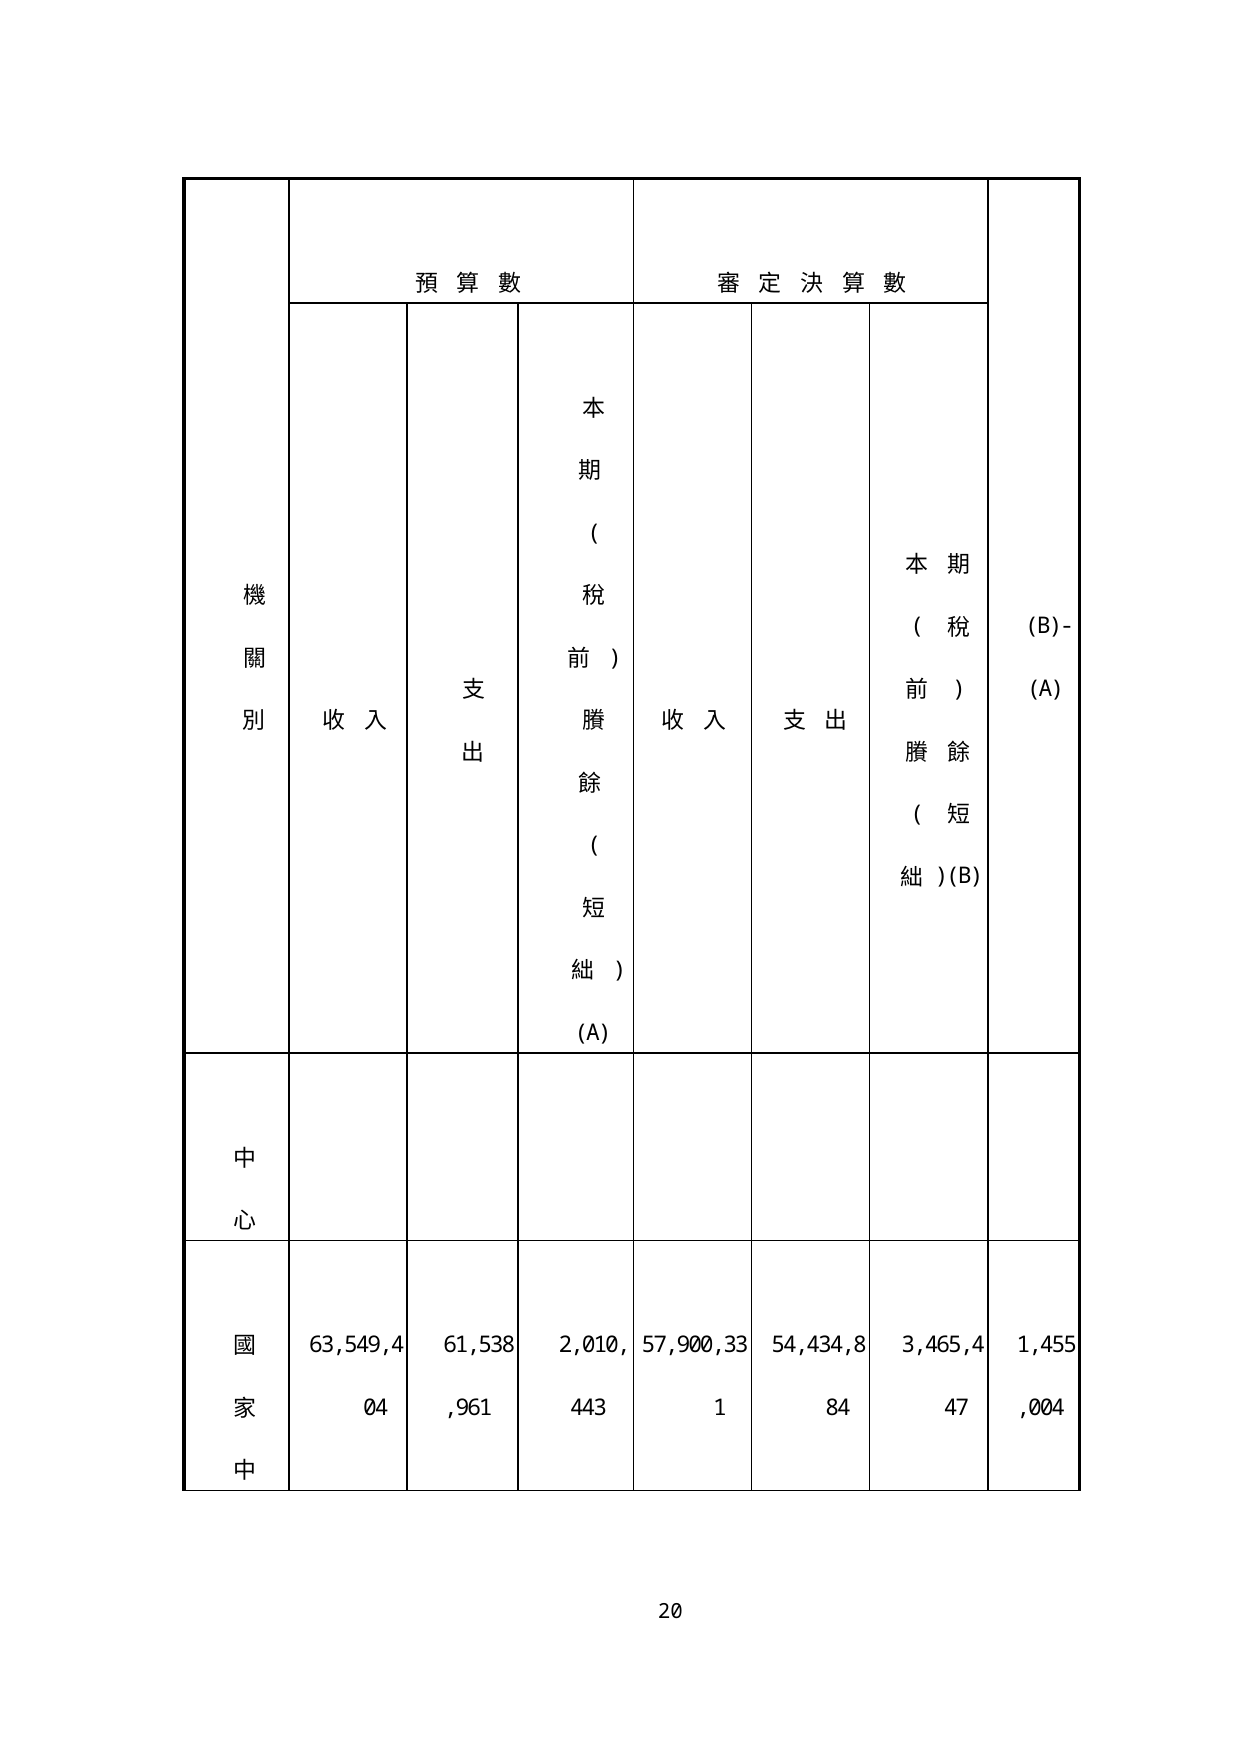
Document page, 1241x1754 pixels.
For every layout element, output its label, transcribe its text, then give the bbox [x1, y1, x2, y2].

table_cell [989, 1054, 1078, 1240]
table_cell [634, 1054, 751, 1240]
table_cell 63,549,404 [290, 1241, 406, 1490]
table_cell 國家中 [186, 1241, 288, 1490]
table_cell 本期(稅前)賸餘(短絀)(A) [519, 304, 633, 1052]
table_header 預算數 [290, 180, 633, 302]
table_cell 61,538,961 [408, 1241, 517, 1490]
table_cell [752, 1054, 869, 1240]
table_cell 支出 [408, 304, 517, 1052]
table_cell [408, 1054, 517, 1240]
table_header (B)-(A) [989, 180, 1078, 1052]
table_cell [519, 1054, 633, 1240]
table_cell 收入 [634, 304, 751, 1052]
table_cell 57,900,331 [634, 1241, 751, 1490]
table_cell 本期(稅前)賸餘(短絀)(B) [870, 304, 987, 1052]
table_cell 3,465,447 [870, 1241, 987, 1490]
table_cell 中心 [186, 1054, 288, 1240]
table_cell [870, 1054, 987, 1240]
table_cell 支出 [752, 304, 869, 1052]
table_cell 收入 [290, 304, 406, 1052]
table_cell 54,434,884 [752, 1241, 869, 1490]
table_cell 2,010,443 [519, 1241, 633, 1490]
table_header 機關別 [186, 180, 288, 1052]
table_cell [290, 1054, 406, 1240]
table_cell 1,455,004 [989, 1241, 1078, 1490]
table_header 審定決算數 [634, 180, 987, 302]
